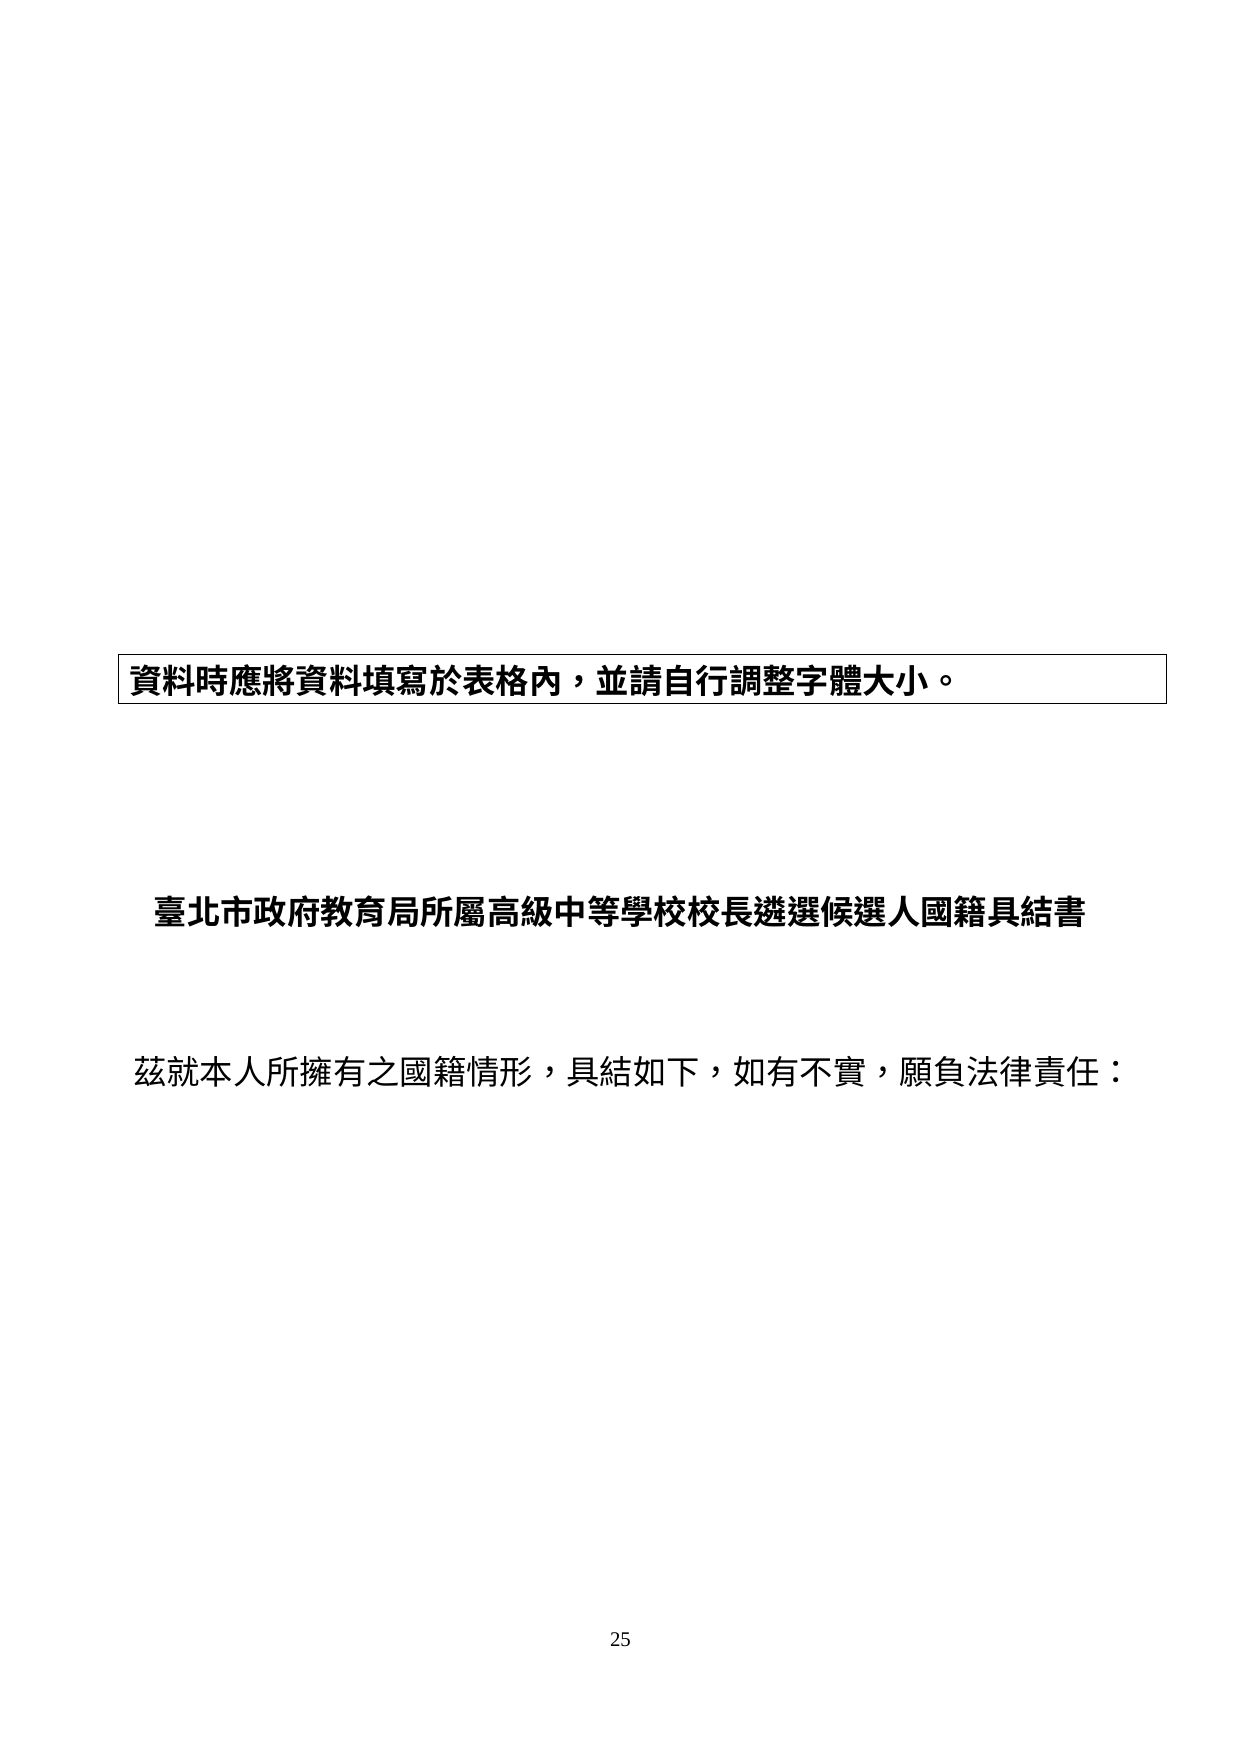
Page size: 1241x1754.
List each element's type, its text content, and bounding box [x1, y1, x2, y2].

text 茲就本人所擁有之國籍情形，具結如下，如有不實，願負法律責任： [133, 1028, 1122, 1091]
text 臺北市政府教育局所屬高級中等學校校長遴選候選人國籍具結書 [118, 886, 1122, 934]
